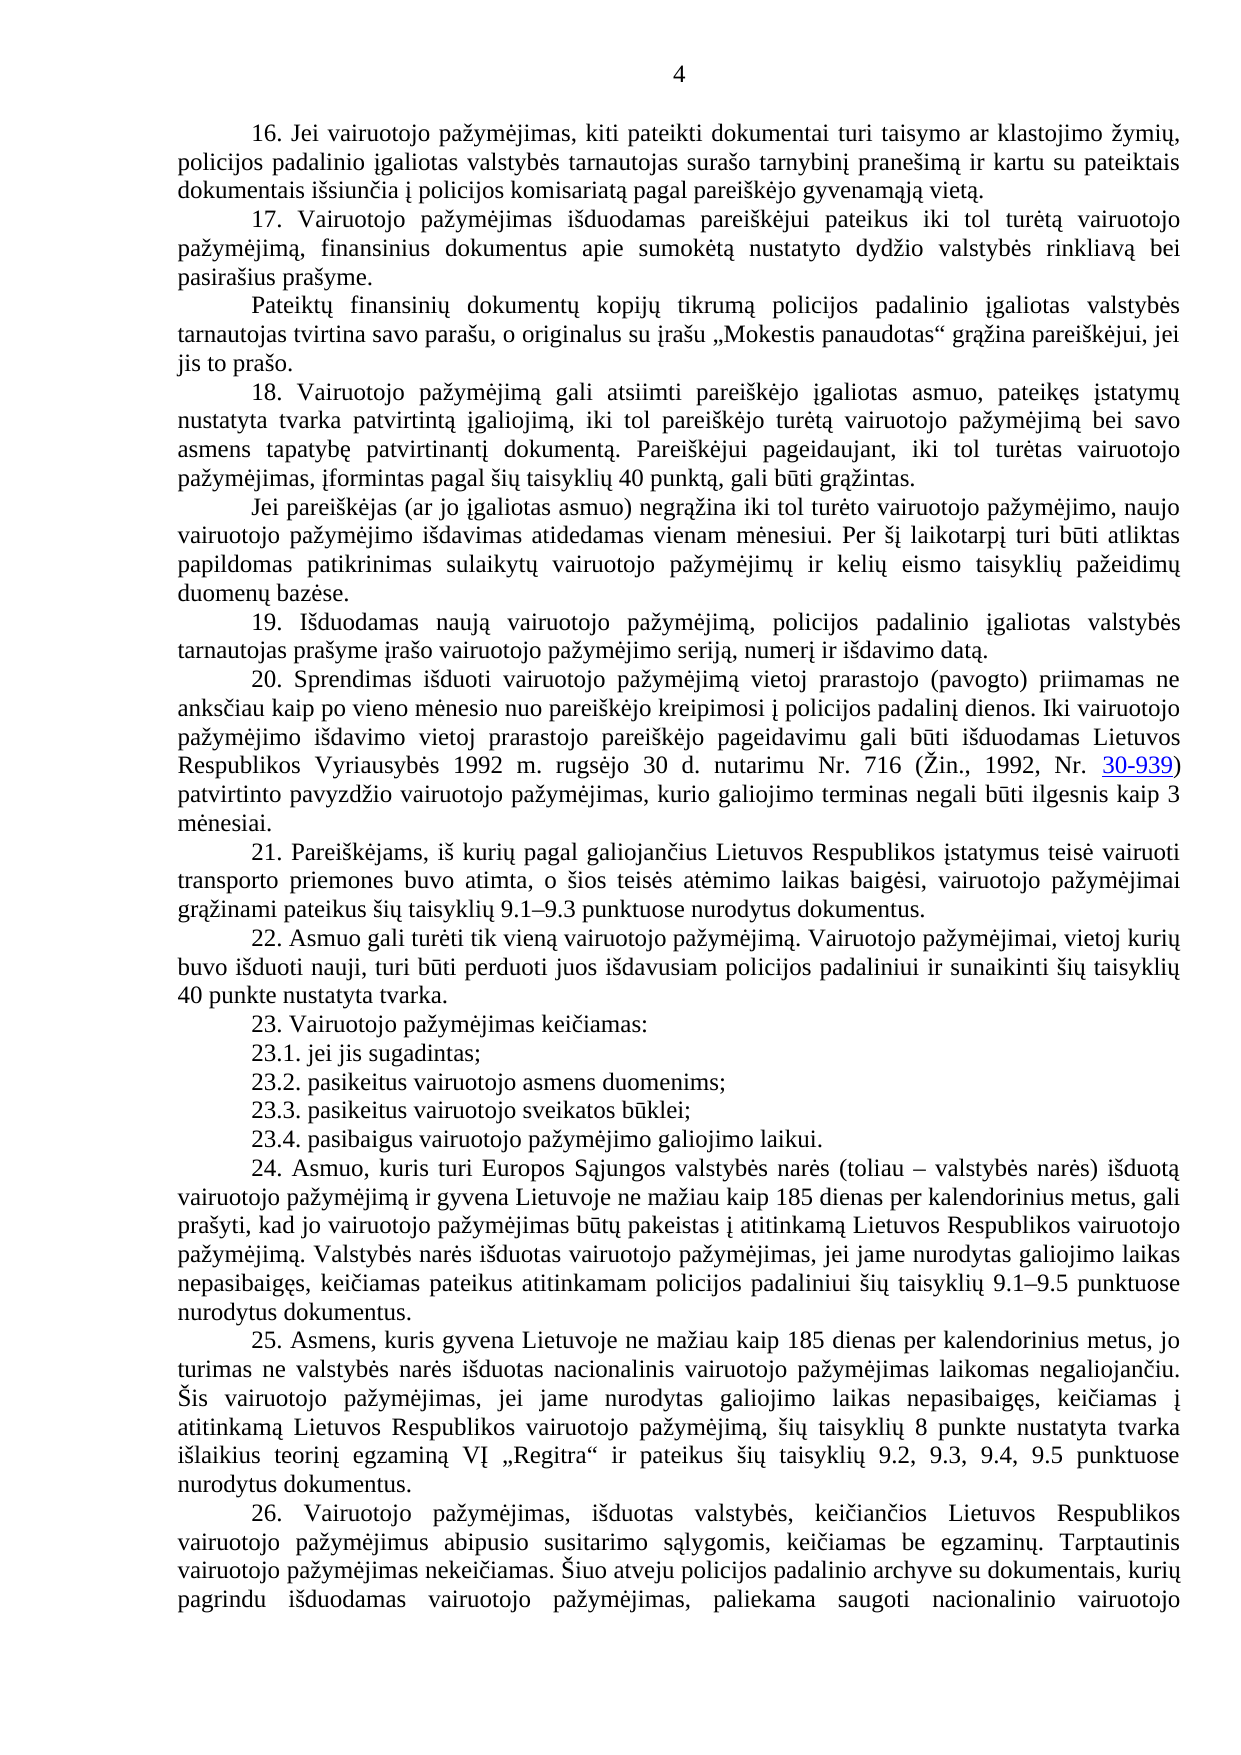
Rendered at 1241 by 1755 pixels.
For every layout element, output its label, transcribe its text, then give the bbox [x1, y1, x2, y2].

text Pateiktų finansinių dokumentų kopijų tikrumą policijos padalinio įgaliotas valstybės tarnautojas tvirtina savo parašu, o originalus su įrašu „Mokestis panaudotas“ grąžina pareiškėjui, jei jis to prašo. [177, 291, 1181, 377]
text 23.3. pasikeitus vairuotojo sveikatos būklei; [177, 1096, 1181, 1124]
text 20. Sprendimas išduoti vairuotojo pažymėjimą vietoj prarastojo (pavogto) priimamas ne anksčiau kaip po vieno mėnesio nuo pareiškėjo kreipimosi į policijos padalinį dienos. Iki vairuotojo pažymėjimo išdavimo vietoj prarastojo pareiškėjo pageidavimu gali būti išduodamas Lietuvos Respublikos Vyriausybės 1992 m. rugsėjo 30 d. nutarimu Nr. 716 (Žin., 1992, Nr. 30-939) patvirtinto pavyzdžio vairuotojo pažymėjimas, kurio galiojimo terminas negali būti ilgesnis kaip 3 mėnesiai. [177, 664, 1181, 837]
text 19. Išduodamas naują vairuotojo pažymėjimą, policijos padalinio įgaliotas valstybės tarnautojas prašyme įrašo vairuotojo pažymėjimo seriją, numerį ir išdavimo datą. [177, 607, 1181, 664]
text 21. Pareiškėjams, iš kurių pagal galiojančius Lietuvos Respublikos įstatymus teisė vairuoti transporto priemones buvo atimta, o šios teisės atėmimo laikas baigėsi, vairuotojo pažymėjimai grąžinami pateikus šių taisyklių 9.1–9.3 punktuose nurodytus dokumentus. [177, 837, 1181, 923]
text 25. Asmens, kuris gyvena Lietuvoje ne mažiau kaip 185 dienas per kalendorinius metus, jo turimas ne valstybės narės išduotas nacionalinis vairuotojo pažymėjimas laikomas negaliojančiu. Šis vairuotojo pažymėjimas, jei jame nurodytas galiojimo laikas nepasibaigęs, keičiamas į atitinkamą Lietuvos Respublikos vairuotojo pažymėjimą, šių taisyklių 8 punkte nustatyta tvarka išlaikius teorinį egzaminą VĮ „Regitra“ ir pateikus šių taisyklių 9.2, 9.3, 9.4, 9.5 punktuose nurodytus dokumentus. [177, 1326, 1181, 1498]
text 23.2. pasikeitus vairuotojo asmens duomenims; [177, 1067, 1181, 1096]
text 24. Asmuo, kuris turi Europos Sąjungos valstybės narės (toliau – valstybės narės) išduotą vairuotojo pažymėjimą ir gyvena Lietuvoje ne mažiau kaip 185 dienas per kalendorinius metus, gali prašyti, kad jo vairuotojo pažymėjimas būtų pakeistas į atitinkamą Lietuvos Respublikos vairuotojo pažymėjimą. Valstybės narės išduotas vairuotojo pažymėjimas, jei jame nurodytas galiojimo laikas nepasibaigęs, keičiamas pateikus atitinkamam policijos padaliniui šių taisyklių 9.1–9.5 punktuose nurodytus dokumentus. [177, 1153, 1181, 1326]
text 22. Asmuo gali turėti tik vieną vairuotojo pažymėjimą. Vairuotojo pažymėjimai, vietoj kurių buvo išduoti nauji, turi būti perduoti juos išdavusiam policijos padaliniui ir sunaikinti šių taisyklių 40 punkte nustatyta tvarka. [177, 923, 1181, 1009]
text Jei pareiškėjas (ar jo įgaliotas asmuo) negrąžina iki tol turėto vairuotojo pažymėjimo, naujo vairuotojo pažymėjimo išdavimas atidedamas vienam mėnesiui. Per šį laikotarpį turi būti atliktas papildomas patikrinimas sulaikytų vairuotojo pažymėjimų ir kelių eismo taisyklių pažeidimų duomenų bazėse. [177, 492, 1181, 607]
text 23.4. pasibaigus vairuotojo pažymėjimo galiojimo laikui. [177, 1124, 1181, 1153]
text 17. Vairuotojo pažymėjimas išduodamas pareiškėjui pateikus iki tol turėtą vairuotojo pažymėjimą, finansinius dokumentus apie sumokėtą nustatyto dydžio valstybės rinkliavą bei pasirašius prašyme. [177, 204, 1181, 291]
text 26. Vairuotojo pažymėjimas, išduotas valstybės, keičiančios Lietuvos Respublikos vairuotojo pažymėjimus abipusio susitarimo sąlygomis, keičiamas be egzaminų. Tarptautinis vairuotojo pažymėjimas nekeičiamas. Šiuo atveju policijos padalinio archyve su dokumentais, kurių pagrindu išduodamas vairuotojo pažymėjimas, paliekama saugoti nacionalinio vairuotojo [177, 1498, 1181, 1613]
text 23. Vairuotojo pažymėjimas keičiamas: [177, 1009, 1181, 1038]
text 18. Vairuotojo pažymėjimą gali atsiimti pareiškėjo įgaliotas asmuo, pateikęs įstatymų nustatyta tvarka patvirtintą įgaliojimą, iki tol pareiškėjo turėtą vairuotojo pažymėjimą bei savo asmens tapatybę patvirtinantį dokumentą. Pareiškėjui pageidaujant, iki tol turėtas vairuotojo pažymėjimas, įformintas pagal šių taisyklių 40 punktą, gali būti grąžintas. [177, 377, 1181, 492]
text 23.1. jei jis sugadintas; [177, 1038, 1181, 1067]
text 16. Jei vairuotojo pažymėjimas, kiti pateikti dokumentai turi taisymo ar klastojimo žymių, policijos padalinio įgaliotas valstybės tarnautojas surašo tarnybinį pranešimą ir kartu su pateiktais dokumentais išsiunčia į policijos komisariatą pagal pareiškėjo gyvenamąją vietą. [177, 118, 1181, 204]
